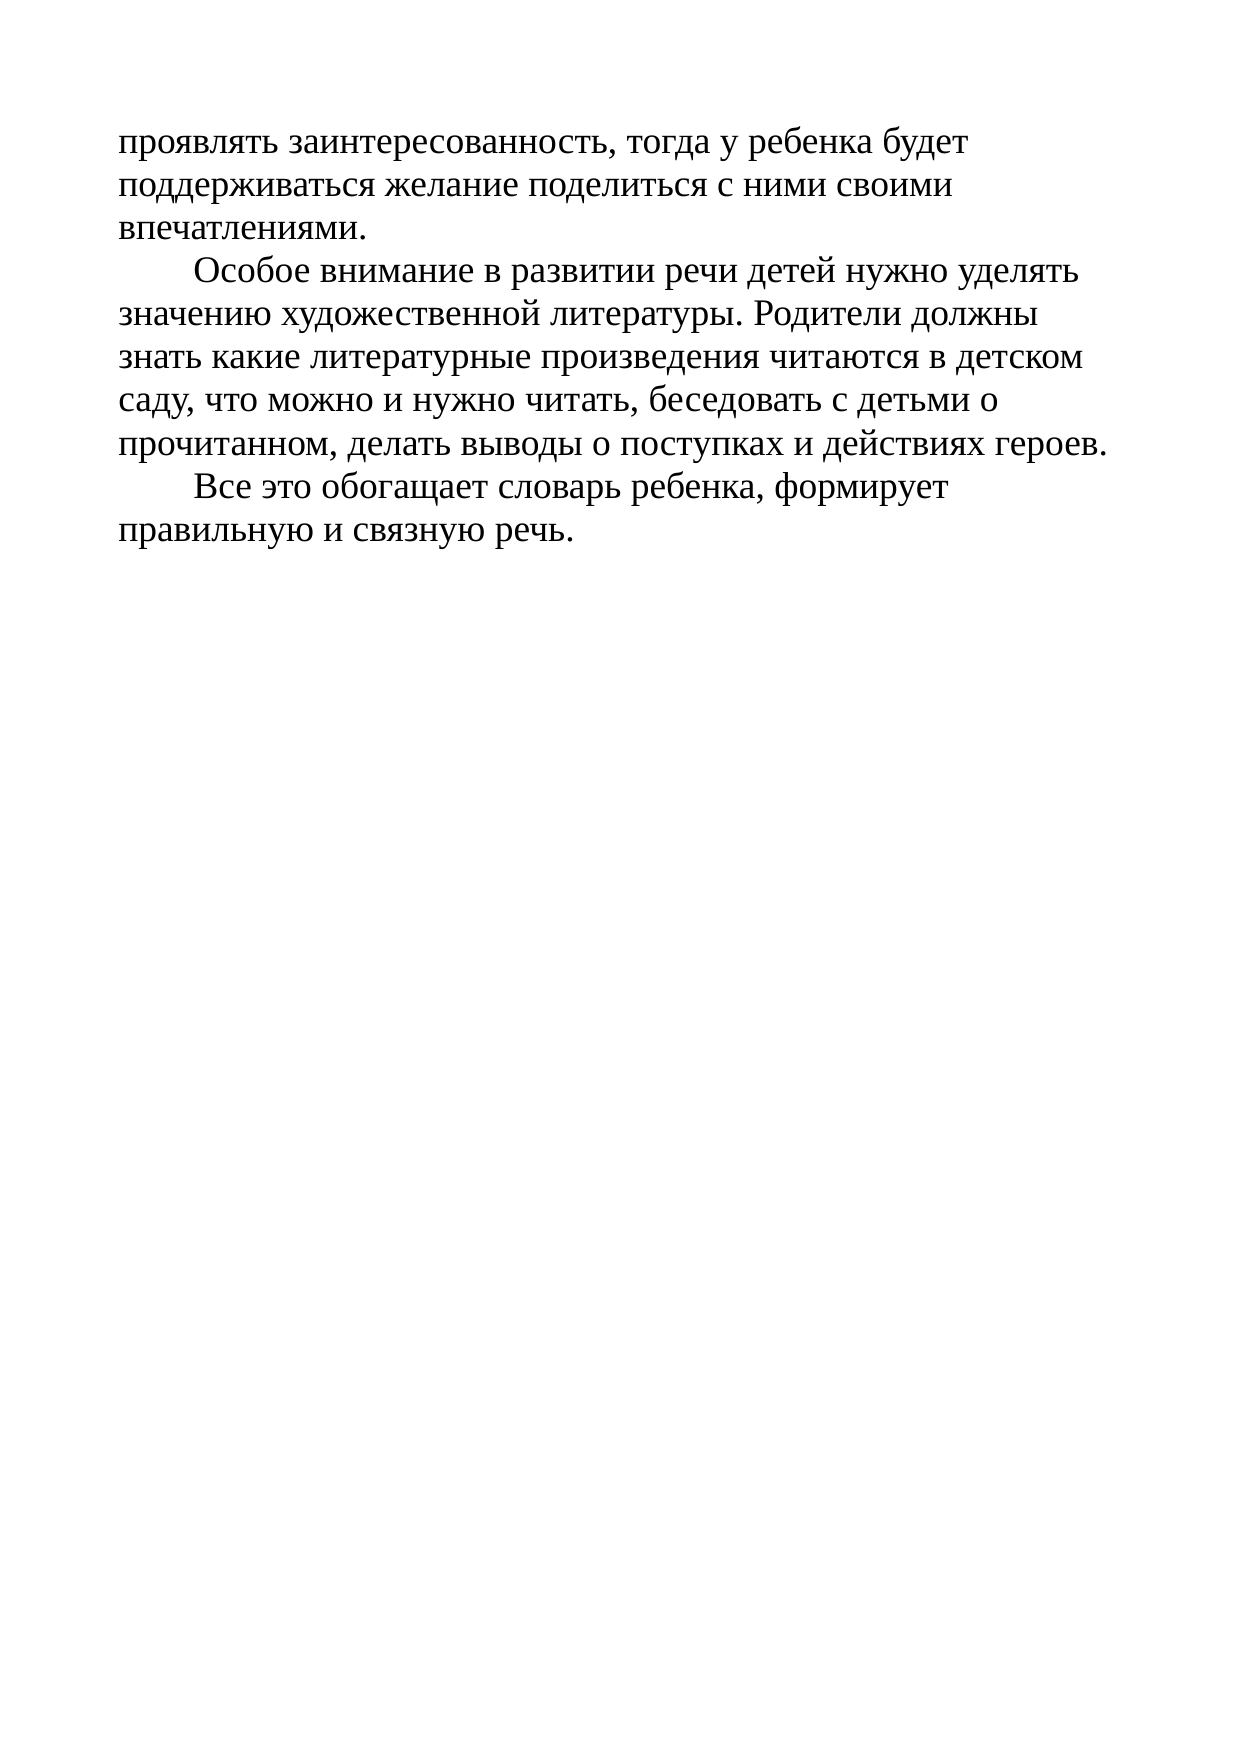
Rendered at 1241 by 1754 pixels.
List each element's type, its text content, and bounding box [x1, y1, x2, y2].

text Особое внимание в развитии речи детей нужно уделять значению художественной литературы. Родители должны знать какие литературные произведения читаются в детском саду, что можно и нужно читать, беседовать с детьми о прочитанном, делать выводы о поступках и действиях героев. [118, 247, 1122, 463]
text проявлять заинтересованность, тогда у ребенка будет поддерживаться желание поделиться с ними своими впечатлениями. [118, 118, 1122, 247]
text Все это обогащает словарь ребенка, формирует правильную и связную речь. [118, 463, 1122, 549]
